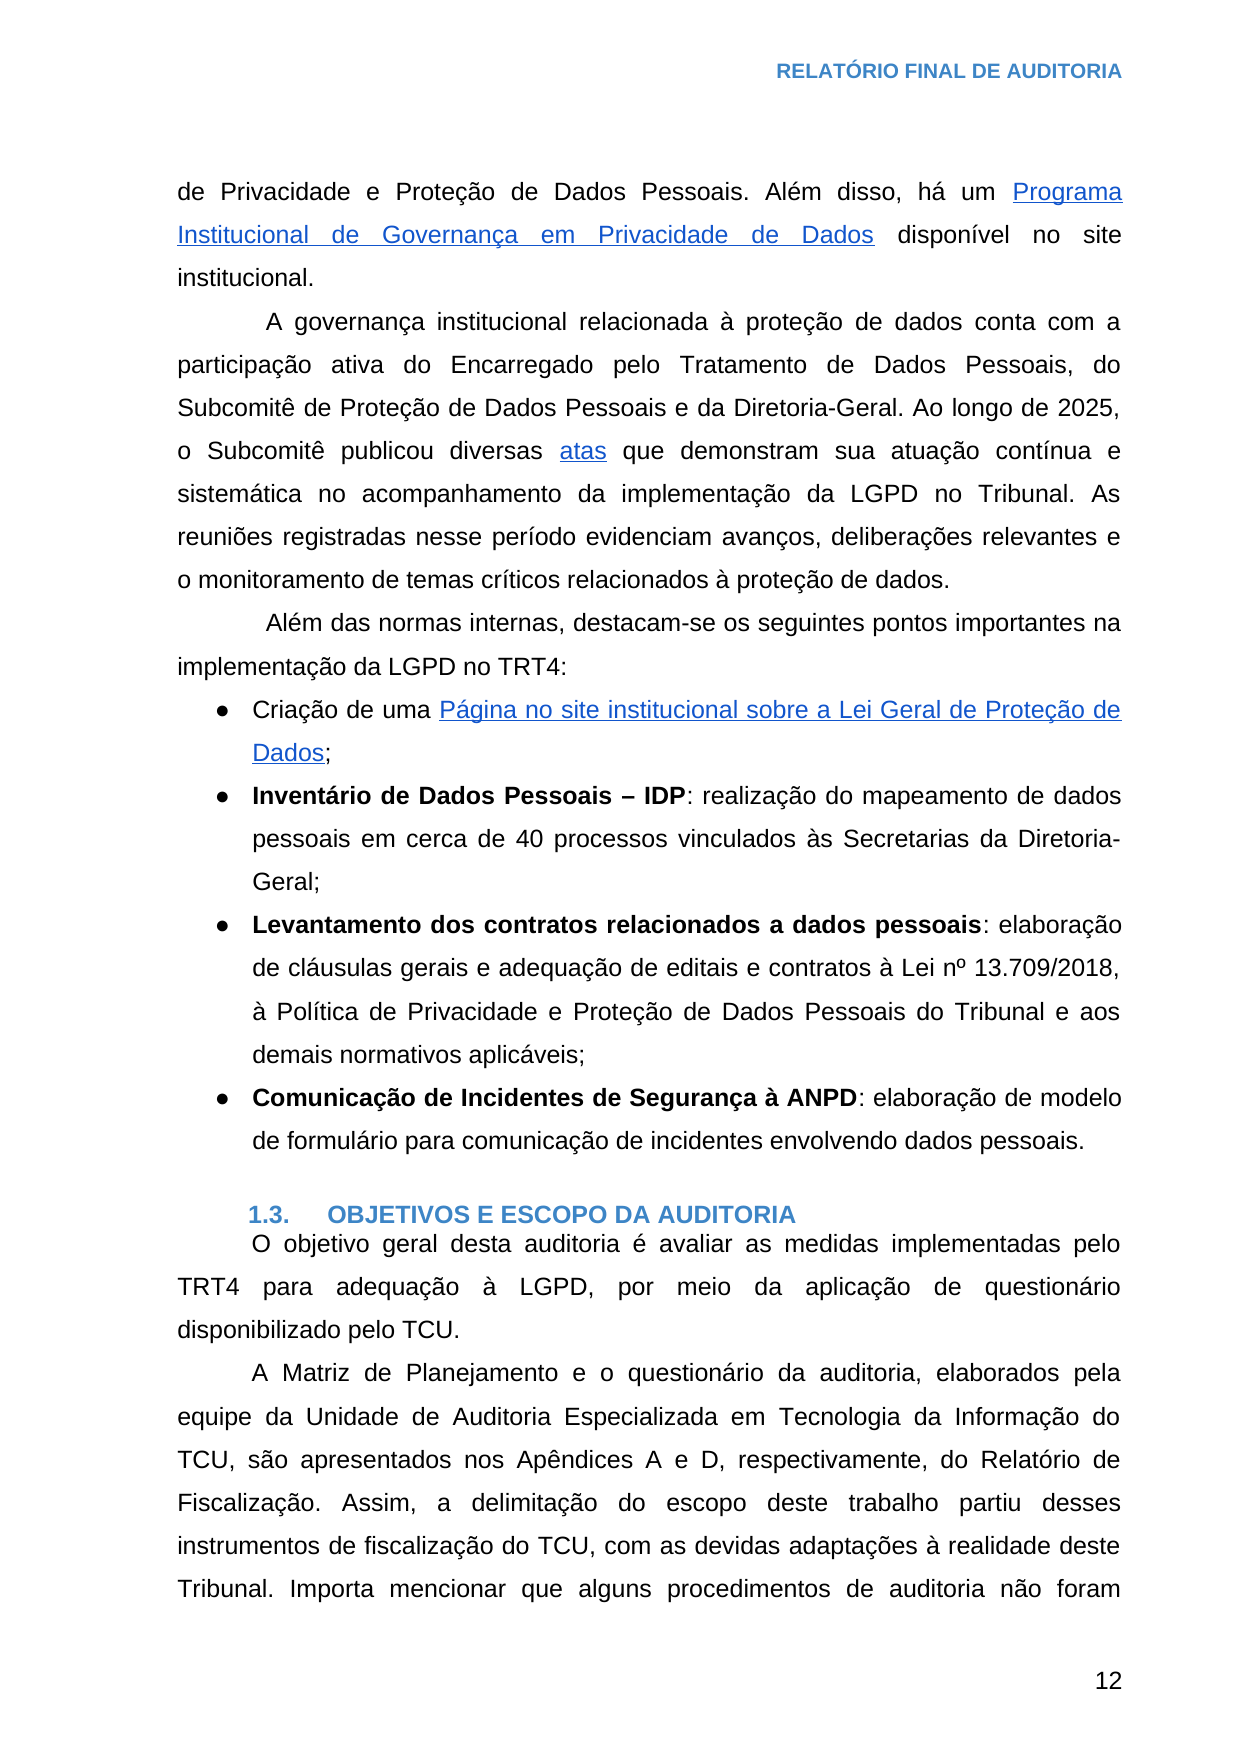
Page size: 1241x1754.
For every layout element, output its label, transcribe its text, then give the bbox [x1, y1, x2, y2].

text Além das normas internas, destacam-se os seguintes pontos importantes na implementação da LGPD no TRT4: [177, 608, 1122, 680]
subtitle OBJETIVOS E ESCOPO DA AUDITORIA [289, 1200, 1122, 1229]
list Comunicação de Incidentes de Segurança à ANPD: elaboração de modelo de formulário para comunicação de incidentes envolvendo dados pessoais. [214, 1083, 1122, 1154]
list Levantamento dos contratos relacionados a dados pessoais: elaboração de cláusulas gerais e adequação de editais e contratos à Lei nº 13.709/2018, à Política de Privacidade e Proteção de Dados Pessoais do Tribunal e aos demais normativos aplicáveis; [214, 910, 1122, 1068]
text A governança institucional relacionada à proteção de dados conta com a participação ativa do Encarregado pelo Tratamento de Dados Pessoais, do Subcomitê de Proteção de Dados Pessoais e da Diretoria-Geral. Ao longo de 2025, o Subcomitê publicou diversas atas que demonstram sua atuação contínua e sistemática no acompanhamento da implementação da LGPD no Tribunal. As reuniões registradas nesse período evidenciam avanços, deliberações relevantes e o monitoramento de temas críticos relacionados à proteção de dados. [177, 306, 1122, 594]
text A Matriz de Planejamento e o questionário da auditoria, elaborados pela equipe da Unidade de Auditoria Especializada em Tecnologia da Informação do TCU, são apresentados nos Apêndices A e D, respectivamente, do Relatório de Fiscalização. Assim, a delimitação do escopo deste trabalho partiu desses instrumentos de fiscalização do TCU, com as devidas adaptações à realidade deste Tribunal. Importa mencionar que alguns procedimentos de auditoria não foram [177, 1358, 1122, 1603]
list Inventário de Dados Pessoais – IDP: realização do mapeamento de dados pessoais em cerca de 40 processos vinculados às Secretarias da Diretoria-Geral; [214, 781, 1122, 896]
list Criação de uma Página no site institucional sobre a Lei Geral de Proteção de Dados; [214, 694, 1122, 766]
text O objetivo geral desta auditoria é avaliar as medidas implementadas pelo TRT4 para adequação à LGPD, por meio da aplicação de questionário disponibilizado pelo TCU. [177, 1229, 1122, 1344]
text de Privacidade e Proteção de Dados Pessoais. Além disso, há um Programa Institucional de Governança em Privacidade de Dados disponível no site institucional. [177, 177, 1122, 292]
